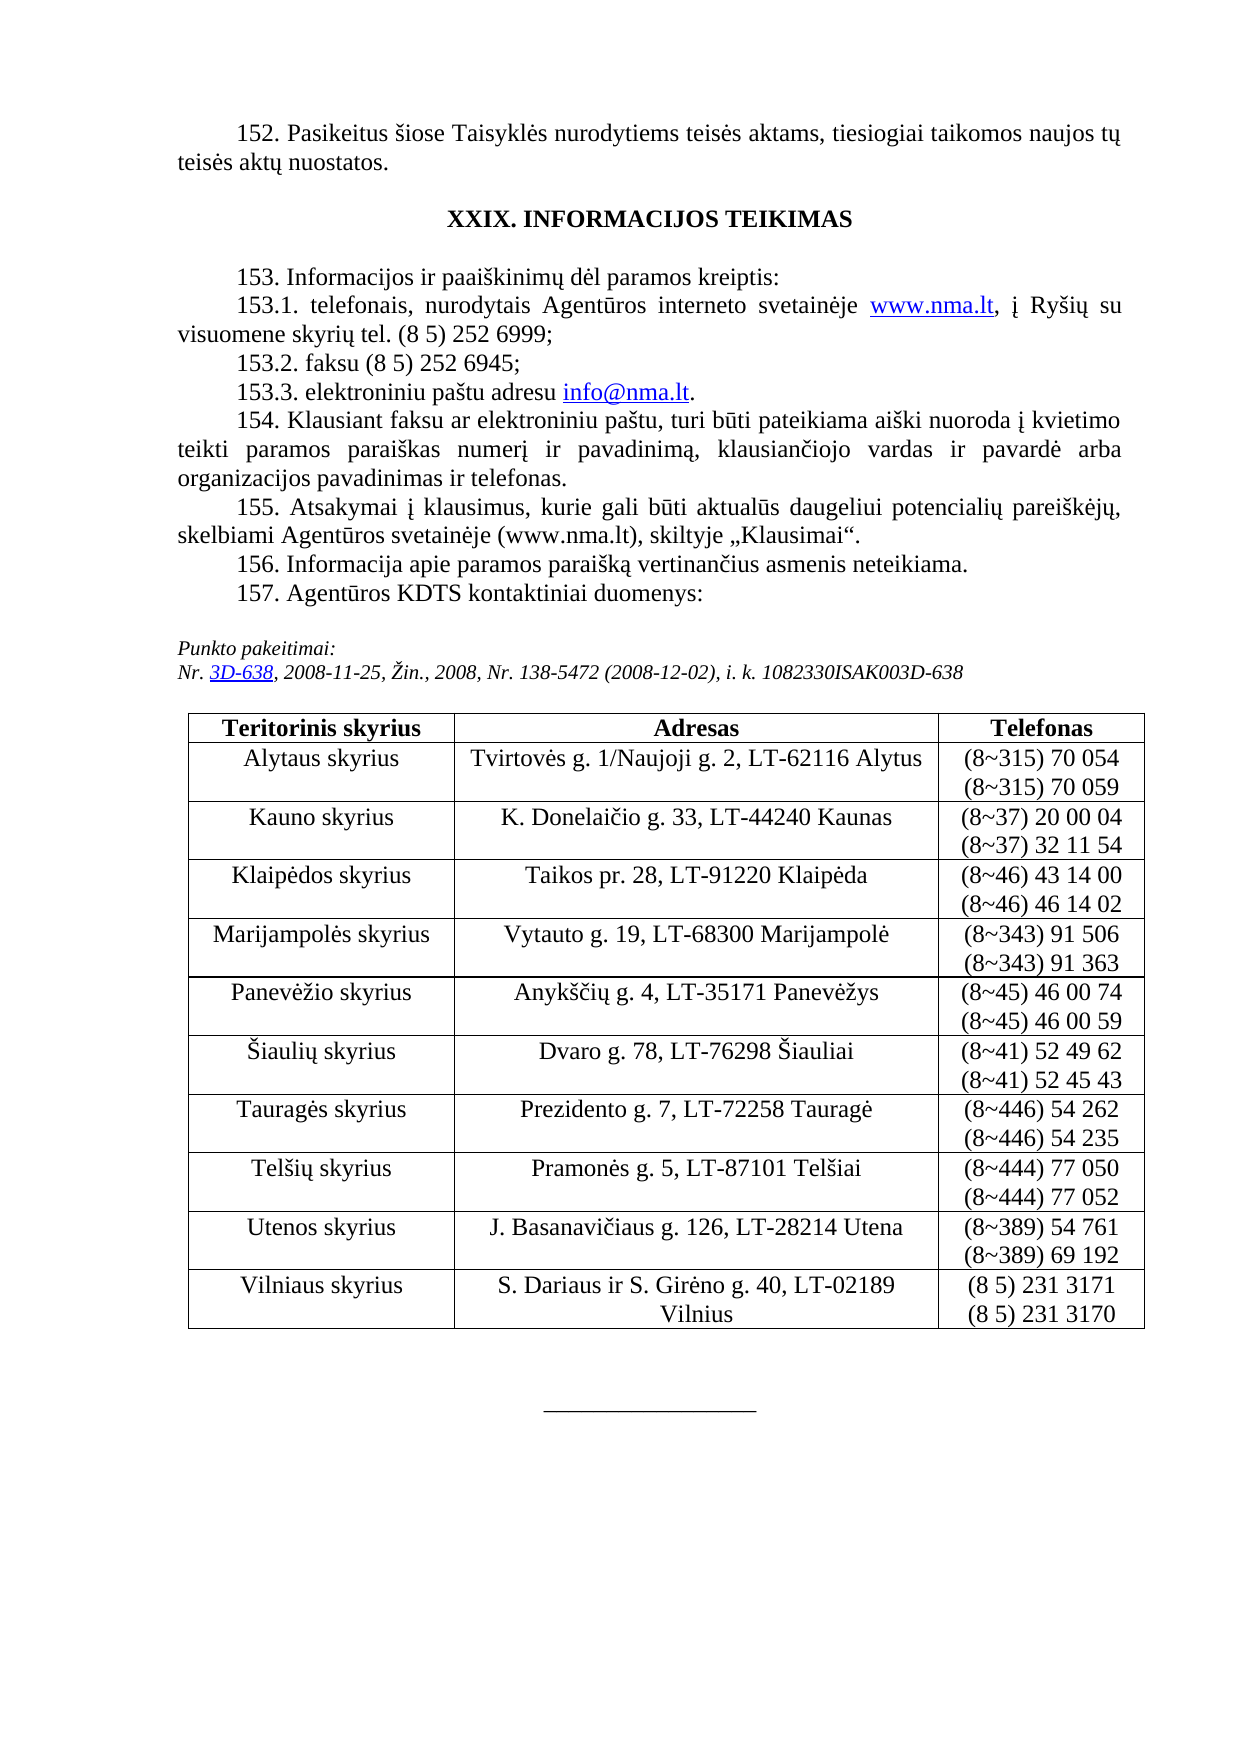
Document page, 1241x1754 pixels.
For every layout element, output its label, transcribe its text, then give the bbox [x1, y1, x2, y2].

table_cell (8~343) 91 506 (8~343) 91 363 [939, 919, 1144, 976]
table_cell Telšių skyrius [189, 1153, 454, 1211]
table_cell Vytauto g. 19, LT-68300 Marijampolė [455, 919, 938, 976]
table_cell (8~389) 54 761 (8~389) 69 192 [939, 1212, 1144, 1269]
table_cell Marijampolės skyrius [189, 919, 454, 976]
table_cell (8~315) 70 054 (8~315) 70 059 [939, 743, 1144, 801]
table_cell Prezidento g. 7, LT-72258 Tauragė [455, 1095, 938, 1152]
text Nr. 3D-638, 2008-11-25, Žin., 2008, Nr. 138-5472 (2008-12-02), i. k. 1082330ISAK003D-638 [177, 660, 1122, 684]
table_cell (8~446) 54 262 (8~446) 54 235 [939, 1095, 1144, 1152]
text 156. Informacija apie paramos paraišką vertinančius asmenis neteikiama. [177, 549, 1122, 578]
table_cell S. Dariaus ir S. Girėno g. 40, LT-02189 Vilnius [455, 1270, 938, 1328]
table_cell Kauno skyrius [189, 802, 454, 859]
text Punkto pakeitimai: [177, 636, 1122, 660]
text 152. Pasikeitus šiose Taisyklės nurodytiems teisės aktams, tiesiogiai taikomos naujos tų teisės aktų nuostatos. [177, 118, 1122, 176]
text 153.2. faksu (8 5) 252 6945; [177, 348, 1122, 377]
table_cell Šiaulių skyrius [189, 1036, 454, 1093]
table_cell (8~41) 52 49 62 (8~41) 52 45 43 [939, 1036, 1144, 1093]
table_cell Vilniaus skyrius [189, 1270, 454, 1328]
text 154. Klausiant faksu ar elektroniniu paštu, turi būti pateikiama aiški nuoroda į kvietimo teikti paramos paraiškas numerį ir pavadinimą, klausiančiojo vardas ir pavardė arba organizacijos pavadinimas ir telefonas. [177, 406, 1122, 492]
table_cell Taikos pr. 28, LT-91220 Klaipėda [455, 860, 938, 918]
table_cell Pramonės g. 5, LT-87101 Telšiai [455, 1153, 938, 1211]
table_cell Utenos skyrius [189, 1212, 454, 1269]
table_cell (8 5) 231 3171 (8 5) 231 3170 [939, 1270, 1144, 1328]
table_cell K. Donelaičio g. 33, LT-44240 Kaunas [455, 802, 938, 859]
text 155. Atsakymai į klausimus, kurie gali būti aktualūs daugeliui potencialių pareiškėjų, skelbiami Agentūros svetainėje (www.nma.lt), skiltyje „Klausimai“. [177, 492, 1122, 549]
text 153.3. elektroniniu paštu adresu info@nma.lt. [177, 377, 1122, 406]
text 153.1. telefonais, nurodytais Agentūros interneto svetainėje www.nma.lt, į Ryšių su visuomene skyrių tel. (8 5) 252 6999; [177, 291, 1122, 348]
table_cell Dvaro g. 78, LT-76298 Šiauliai [455, 1036, 938, 1093]
table_header Adresas [455, 714, 938, 742]
text _________________ [177, 1386, 1122, 1415]
table_cell (8~45) 46 00 74 (8~45) 46 00 59 [939, 978, 1144, 1035]
text 153. Informacijos ir paaiškinimų dėl paramos kreiptis: [177, 262, 1122, 291]
table_header Telefonas [939, 714, 1144, 742]
table_cell Tauragės skyrius [189, 1095, 454, 1152]
table_cell (8~46) 43 14 00 (8~46) 46 14 02 [939, 860, 1144, 918]
text XXIX. INFORMACIJOS TEIKIMAS [177, 204, 1122, 233]
table_cell J. Basanavičiaus g. 126, LT-28214 Utena [455, 1212, 938, 1269]
text 157. Agentūros KDTS kontaktiniai duomenys: [177, 578, 1122, 607]
table_cell Tvirtovės g. 1/Naujoji g. 2, LT-62116 Alytus [455, 743, 938, 801]
table_cell Alytaus skyrius [189, 743, 454, 801]
table_cell Panevėžio skyrius [189, 978, 454, 1035]
table_cell (8~37) 20 00 04 (8~37) 32 11 54 [939, 802, 1144, 859]
table_cell Klaipėdos skyrius [189, 860, 454, 918]
table_cell Anykščių g. 4, LT-35171 Panevėžys [455, 978, 938, 1035]
table_header Teritorinis skyrius [189, 714, 454, 742]
table_cell (8~444) 77 050 (8~444) 77 052 [939, 1153, 1144, 1211]
